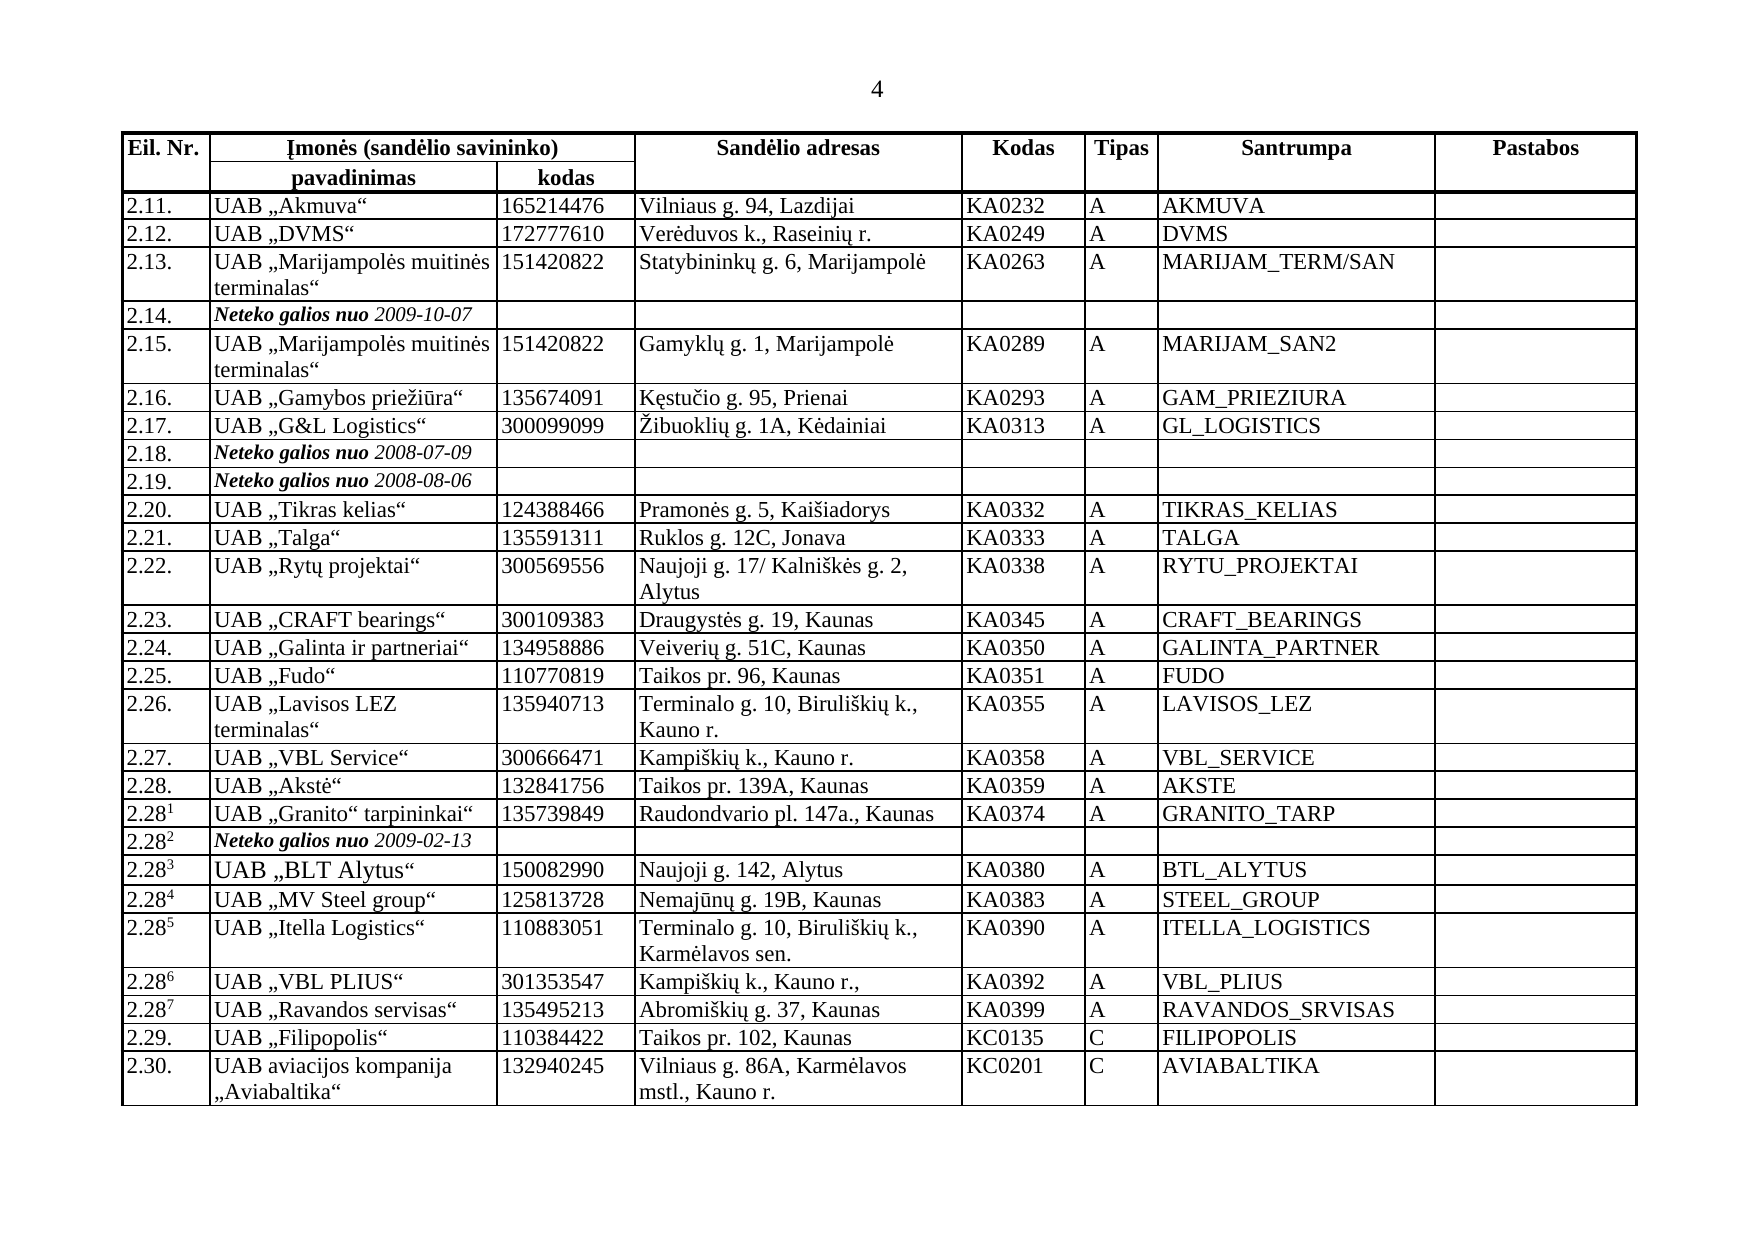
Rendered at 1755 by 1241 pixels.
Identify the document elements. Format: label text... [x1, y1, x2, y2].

table_cell Taikos pr. 139A, Kaunas [636, 772, 961, 798]
table_cell DVMS [1159, 220, 1434, 246]
table_cell 2.18. [124, 440, 209, 466]
table_cell [1159, 302, 1434, 328]
table_cell [1436, 634, 1635, 660]
table_cell Kęstučio g. 95, Prienai [636, 384, 961, 411]
table_cell 2.14. [124, 302, 209, 328]
table_cell KA0392 [963, 968, 1084, 994]
table_header Santrumpa [1159, 135, 1434, 190]
table_cell [1436, 248, 1635, 300]
table_cell [1159, 828, 1434, 854]
table_cell kodas [498, 162, 634, 190]
table_cell 2.28. [124, 772, 209, 798]
table_cell KA0249 [963, 220, 1084, 246]
table_cell [1436, 552, 1635, 604]
table_cell 135940713 [498, 690, 634, 742]
table_cell [1086, 440, 1157, 466]
table_cell [1436, 302, 1635, 328]
table_cell Kampiškių k., Kauno r., [636, 968, 961, 994]
table_cell [1159, 468, 1434, 494]
table_cell UAB aviacijos kompanija „Aviabaltika“ [211, 1052, 496, 1104]
table_cell A [1086, 690, 1157, 742]
table_cell 2.286 [124, 968, 209, 994]
table_cell RAVANDOS_SRVISAS [1159, 996, 1434, 1022]
table_cell 125813728 [498, 886, 634, 912]
table_cell 110883051 [498, 914, 634, 967]
table_cell 300109383 [498, 606, 634, 632]
table_cell AVIABALTIKA [1159, 1052, 1434, 1104]
table_cell [1086, 828, 1157, 854]
table_cell 2.287 [124, 996, 209, 1022]
table_cell A [1086, 800, 1157, 826]
table_cell UAB „Fudo“ [211, 662, 496, 688]
table_cell [1436, 1024, 1635, 1050]
table_cell 2.29. [124, 1024, 209, 1050]
table_cell A [1086, 220, 1157, 246]
table_cell 2.22. [124, 552, 209, 604]
table_cell Kampiškių k., Kauno r. [636, 744, 961, 770]
table_cell KA0359 [963, 772, 1084, 798]
table_cell UAB „Akmuva“ [211, 194, 496, 218]
table_cell 150082990 [498, 856, 634, 884]
table_cell STEEL_GROUP [1159, 886, 1434, 912]
table_header Sandėlio adresas [636, 135, 961, 190]
table_cell 300569556 [498, 552, 634, 604]
table_cell 134958886 [498, 634, 634, 660]
table_cell A [1086, 330, 1157, 383]
table_cell 2.17. [124, 412, 209, 438]
table_cell Terminalo g. 10, Biruliškių k., Karmėlavos sen. [636, 914, 961, 967]
table_cell TALGA [1159, 524, 1434, 550]
table_cell [636, 440, 961, 466]
table_cell BTL_ALYTUS [1159, 856, 1434, 884]
table_header Pastabos [1436, 135, 1635, 190]
table_cell Vilniaus g. 86A, Karmėlavos mstl., Kauno r. [636, 1052, 961, 1104]
table_cell 2.26. [124, 690, 209, 742]
table_cell A [1086, 856, 1157, 884]
table_cell 2.284 [124, 886, 209, 912]
table_cell 132940245 [498, 1052, 634, 1104]
table_cell UAB „Talga“ [211, 524, 496, 550]
table_cell VBL_PLIUS [1159, 968, 1434, 994]
table_cell [1436, 690, 1635, 742]
table_cell [1436, 220, 1635, 246]
table_cell A [1086, 662, 1157, 688]
table_cell KA0358 [963, 744, 1084, 770]
table_cell KA0338 [963, 552, 1084, 604]
table_cell KA0333 [963, 524, 1084, 550]
table_cell UAB „Itella Logistics“ [211, 914, 496, 967]
table_cell Raudondvario pl. 147a., Kaunas [636, 800, 961, 826]
table_cell 135739849 [498, 800, 634, 826]
table_cell Taikos pr. 96, Kaunas [636, 662, 961, 688]
table_cell 165214476 [498, 194, 634, 218]
table_cell [1436, 800, 1635, 826]
table_cell GAM_PRIEZIURA [1159, 384, 1434, 411]
table_cell Vilniaus g. 94, Lazdijai [636, 194, 961, 218]
table_cell AKMUVA [1159, 194, 1434, 218]
table_cell UAB „G&L Logistics“ [211, 412, 496, 438]
table_cell Naujoji g. 17/ Kalniškės g. 2, Alytus [636, 552, 961, 604]
table_cell KA0390 [963, 914, 1084, 967]
table_cell Gamyklų g. 1, Marijampolė [636, 330, 961, 383]
table_cell MARIJAM_SAN2 [1159, 330, 1434, 383]
table_cell 2.24. [124, 634, 209, 660]
table_cell [498, 302, 634, 328]
table_cell UAB „Filipopolis“ [211, 1024, 496, 1050]
table_cell FUDO [1159, 662, 1434, 688]
table_cell 300099099 [498, 412, 634, 438]
table_cell 2.21. [124, 524, 209, 550]
table_cell KA0289 [963, 330, 1084, 383]
table_cell UAB „Akstė“ [211, 772, 496, 798]
table_cell UAB „Tikras kelias“ [211, 496, 496, 522]
table_cell KA0293 [963, 384, 1084, 411]
table_cell 110770819 [498, 662, 634, 688]
table_cell Pramonės g. 5, Kaišiadorys [636, 496, 961, 522]
table_cell UAB „Ravandos servisas“ [211, 996, 496, 1022]
table_cell A [1086, 914, 1157, 967]
table_cell KA0355 [963, 690, 1084, 742]
table_cell 151420822 [498, 330, 634, 383]
table_cell KA0263 [963, 248, 1084, 300]
table_cell A [1086, 412, 1157, 438]
table_cell [498, 440, 634, 466]
table_cell A [1086, 248, 1157, 300]
table_cell [1436, 744, 1635, 770]
table_cell 2.283 [124, 856, 209, 884]
table_cell [1436, 772, 1635, 798]
table_cell [1436, 384, 1635, 411]
table_cell GALINTA_PARTNER [1159, 634, 1434, 660]
table_cell AKSTE [1159, 772, 1434, 798]
table_cell KC0201 [963, 1052, 1084, 1104]
table_cell 2.25. [124, 662, 209, 688]
table_cell 135591311 [498, 524, 634, 550]
table_cell Žibuoklių g. 1A, Kėdainiai [636, 412, 961, 438]
table_cell RYTU_PROJEKTAI [1159, 552, 1434, 604]
table_cell UAB „VBL Service“ [211, 744, 496, 770]
table_cell [1436, 496, 1635, 522]
table_cell KA0313 [963, 412, 1084, 438]
table_cell 2.19. [124, 468, 209, 494]
table_cell 2.15. [124, 330, 209, 383]
table_cell KA0399 [963, 996, 1084, 1022]
table_cell Ruklos g. 12C, Jonava [636, 524, 961, 550]
table_cell 132841756 [498, 772, 634, 798]
table_cell 2.20. [124, 496, 209, 522]
table_cell 110384422 [498, 1024, 634, 1050]
table_cell 124388466 [498, 496, 634, 522]
table_cell 135674091 [498, 384, 634, 411]
table_cell KA0332 [963, 496, 1084, 522]
table_cell A [1086, 772, 1157, 798]
table_header Kodas [963, 135, 1084, 190]
table_cell A [1086, 194, 1157, 218]
table_cell UAB „Lavisos LEZ terminalas“ [211, 690, 496, 742]
table_cell [1436, 856, 1635, 884]
table_cell Naujoji g. 142, Alytus [636, 856, 961, 884]
table_cell [636, 468, 961, 494]
table_cell [1436, 412, 1635, 438]
table_cell Neteko galios nuo 2008-08-06 [211, 468, 496, 494]
table_cell 2.30. [124, 1052, 209, 1104]
table_cell UAB „Marijampolės muitinės terminalas“ [211, 248, 496, 300]
table_cell UAB „CRAFT bearings“ [211, 606, 496, 632]
table_cell [963, 440, 1084, 466]
table_cell [1436, 662, 1635, 688]
table_cell Statybininkų g. 6, Marijampolė [636, 248, 961, 300]
table_cell 2.281 [124, 800, 209, 826]
table_cell [1436, 914, 1635, 967]
table_cell KA0232 [963, 194, 1084, 218]
table_cell Nemajūnų g. 19B, Kaunas [636, 886, 961, 912]
table_cell A [1086, 552, 1157, 604]
table_header Įmonės (sandėlio savininko) [211, 135, 634, 161]
table_cell UAB „DVMS“ [211, 220, 496, 246]
table_cell A [1086, 634, 1157, 660]
table_cell [1436, 886, 1635, 912]
table_cell FILIPOPOLIS [1159, 1024, 1434, 1050]
table_cell Neteko galios nuo 2009-02-13 [211, 828, 496, 854]
table_cell UAB „Galinta ir partneriai“ [211, 634, 496, 660]
table_cell 2.282 [124, 828, 209, 854]
table_cell [1436, 330, 1635, 383]
table_cell [1086, 468, 1157, 494]
table_cell KA0345 [963, 606, 1084, 632]
table_cell 2.16. [124, 384, 209, 411]
table_cell UAB „BLT Alytus“ [211, 856, 496, 884]
table_cell [1159, 440, 1434, 466]
table_cell [498, 828, 634, 854]
table_cell [1436, 996, 1635, 1022]
table_cell [1436, 194, 1635, 218]
table_cell 135495213 [498, 996, 634, 1022]
table_cell [636, 828, 961, 854]
table_header Eil. Nr. [124, 135, 209, 190]
table_cell 2.12. [124, 220, 209, 246]
table_cell 2.285 [124, 914, 209, 967]
table_cell Neteko galios nuo 2008-07-09 [211, 440, 496, 466]
table_cell KA0374 [963, 800, 1084, 826]
table_cell A [1086, 606, 1157, 632]
table_cell GL_LOGISTICS [1159, 412, 1434, 438]
table_cell KC0135 [963, 1024, 1084, 1050]
table_cell [1436, 828, 1635, 854]
table_cell Draugystės g. 19, Kaunas [636, 606, 961, 632]
table_cell 2.11. [124, 194, 209, 218]
table_cell A [1086, 886, 1157, 912]
table_cell 151420822 [498, 248, 634, 300]
table_cell Terminalo g. 10, Biruliškių k., Kauno r. [636, 690, 961, 742]
table_cell UAB „Rytų projektai“ [211, 552, 496, 604]
table_cell A [1086, 496, 1157, 522]
table_cell TIKRAS_KELIAS [1159, 496, 1434, 522]
table_header Tipas [1086, 135, 1157, 190]
table_cell [1436, 440, 1635, 466]
table_cell A [1086, 744, 1157, 770]
table_cell CRAFT_BEARINGS [1159, 606, 1434, 632]
table_cell Taikos pr. 102, Kaunas [636, 1024, 961, 1050]
table_cell KA0380 [963, 856, 1084, 884]
table_cell A [1086, 384, 1157, 411]
table_cell [1436, 606, 1635, 632]
table_cell MARIJAM_TERM/SAN [1159, 248, 1434, 300]
table_cell [636, 302, 961, 328]
table_cell [1436, 524, 1635, 550]
table_cell [1436, 468, 1635, 494]
table_cell 2.13. [124, 248, 209, 300]
table_cell VBL_SERVICE [1159, 744, 1434, 770]
table_cell [498, 468, 634, 494]
table_cell KA0351 [963, 662, 1084, 688]
table_cell [963, 828, 1084, 854]
table_cell 2.23. [124, 606, 209, 632]
table_cell [963, 468, 1084, 494]
table_cell [1436, 1052, 1635, 1104]
table_cell Veiverių g. 51C, Kaunas [636, 634, 961, 660]
table_cell [1086, 302, 1157, 328]
table_cell pavadinimas [211, 162, 496, 190]
table_cell Neteko galios nuo 2009-10-07 [211, 302, 496, 328]
table_cell 300666471 [498, 744, 634, 770]
table_cell LAVISOS_LEZ [1159, 690, 1434, 742]
table_cell UAB „Marijampolės muitinės terminalas“ [211, 330, 496, 383]
table_cell A [1086, 968, 1157, 994]
table_cell A [1086, 524, 1157, 550]
table_cell Verėduvos k., Raseinių r. [636, 220, 961, 246]
table_cell GRANITO_TARP [1159, 800, 1434, 826]
table_cell C [1086, 1052, 1157, 1104]
table_cell 172777610 [498, 220, 634, 246]
table_cell UAB „Granito“ tarpininkai“ [211, 800, 496, 826]
table_cell UAB „Gamybos priežiūra“ [211, 384, 496, 411]
table_cell KA0350 [963, 634, 1084, 660]
table_cell 301353547 [498, 968, 634, 994]
table_cell [963, 302, 1084, 328]
table_cell UAB „MV Steel group“ [211, 886, 496, 912]
table_cell UAB „VBL PLIUS“ [211, 968, 496, 994]
table_cell ITELLA_LOGISTICS [1159, 914, 1434, 967]
table_cell 2.27. [124, 744, 209, 770]
table_cell [1436, 968, 1635, 994]
table_cell KA0383 [963, 886, 1084, 912]
table_cell Abromiškių g. 37, Kaunas [636, 996, 961, 1022]
table_cell C [1086, 1024, 1157, 1050]
table_cell A [1086, 996, 1157, 1022]
